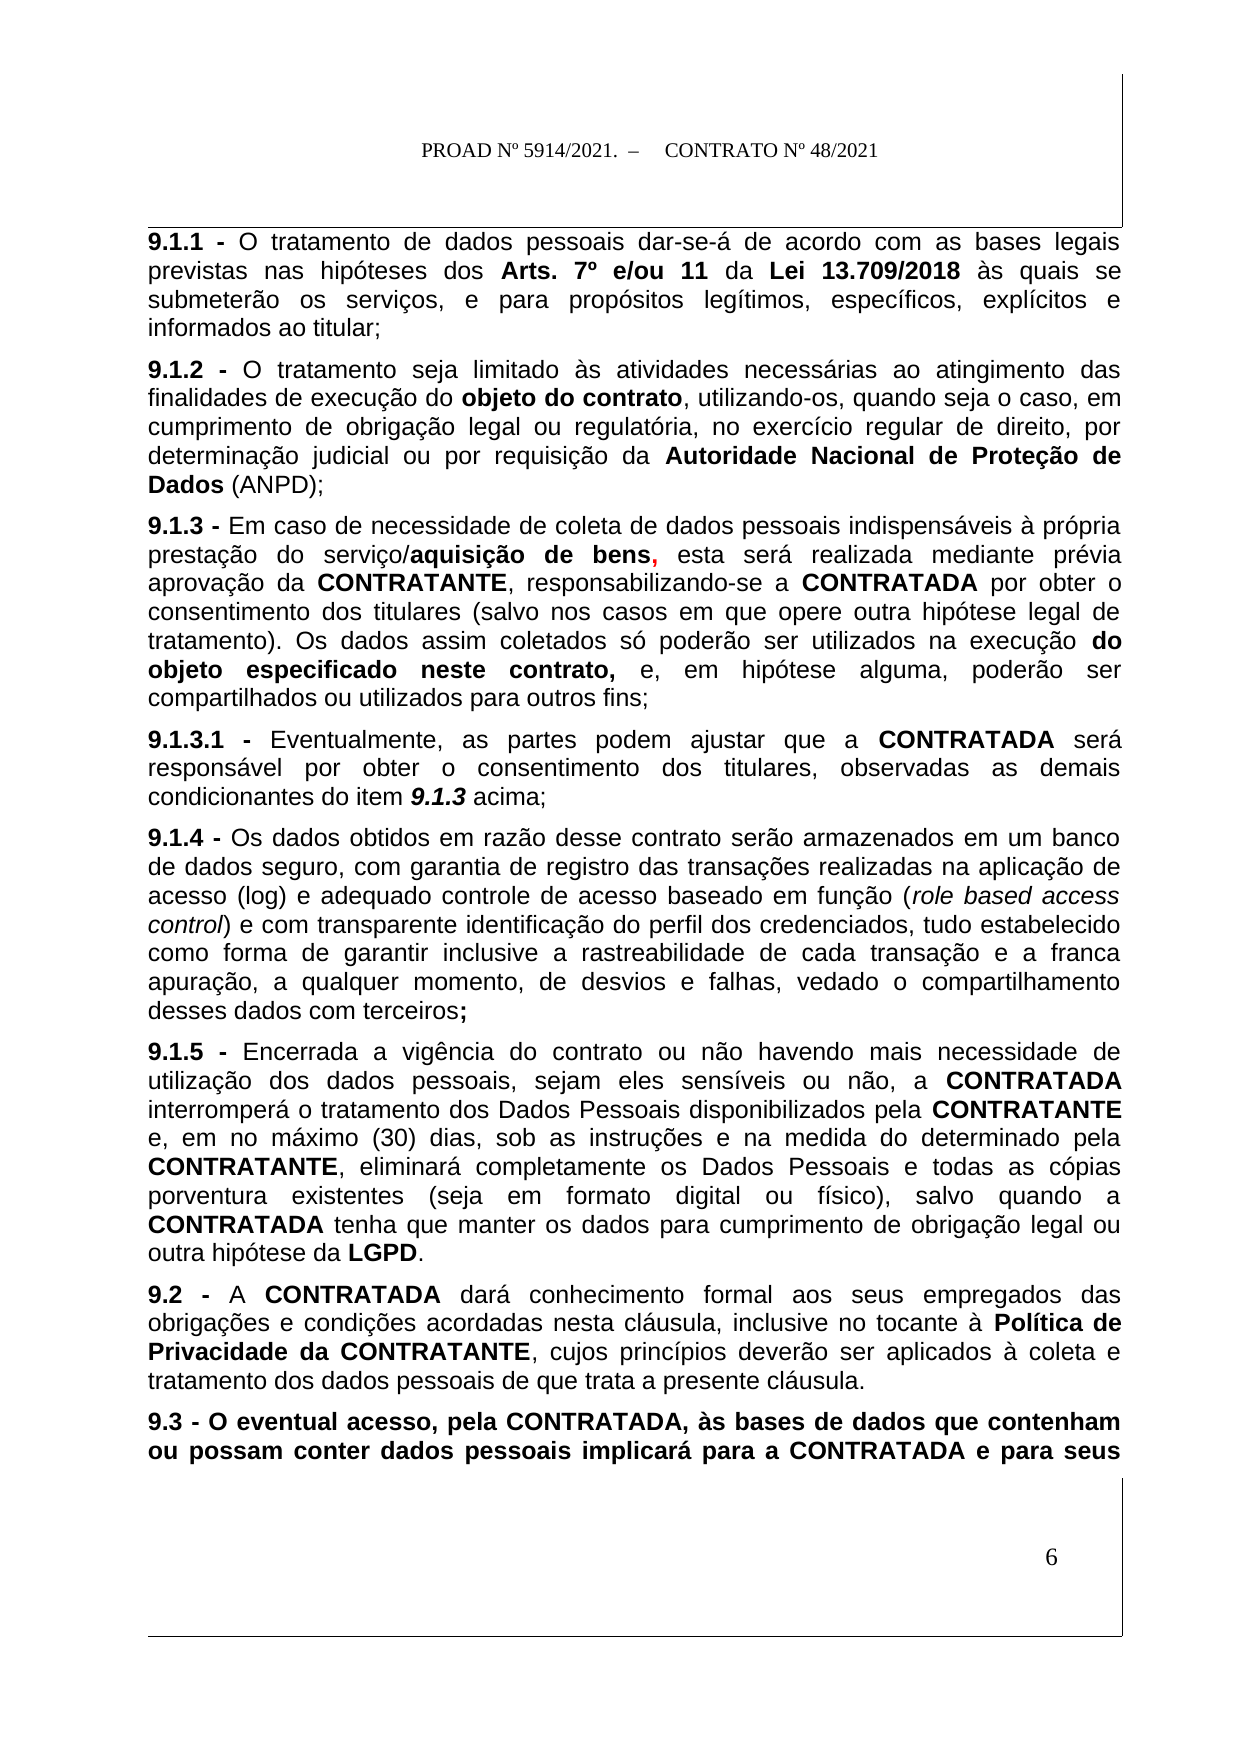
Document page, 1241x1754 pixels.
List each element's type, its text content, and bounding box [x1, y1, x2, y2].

text 9.1.3 - Em caso de necessidade de coleta de dados pessoais indispensáveis à própria prestação do serviço/aquisição de bens, esta será realizada mediante prévia aprovação da CONTRATANTE, responsabilizando-se a CONTRATADA por obter o consentimento dos titulares (salvo nos casos em que opere outra hipótese legal de tratamento). Os dados assim coletados só poderão ser utilizados na execução do objeto especificado neste contrato, e, em hipótese alguma, poderão ser compartilhados ou utilizados para outros fins; [148, 511, 1122, 712]
text 9.1.4 - Os dados obtidos em razão desse contrato serão armazenados em um banco de dados seguro, com garantia de registro das transações realizadas na aplicação de acesso (log) e adequado controle de acesso baseado em função (role based access control) e com transparente identificação do perfil dos credenciados, tudo estabelecido como forma de garantir inclusive a rastreabilidade de cada transação e a franca apuração, a qualquer momento, de desvios e falhas, vedado o compartilhamento desses dados com terceiros; [148, 823, 1122, 1024]
text 9.2 - A CONTRATADA dará conhecimento formal aos seus empregados das obrigações e condições acordadas nesta cláusula, inclusive no tocante à Política de Privacidade da CONTRATANTE, cujos princípios deverão ser aplicados à coleta e tratamento dos dados pessoais de que trata a presente cláusula. [148, 1279, 1122, 1394]
text 9.1.2 - O tratamento seja limitado às atividades necessárias ao atingimento das finalidades de execução do objeto do contrato, utilizando-os, quando seja o caso, em cumprimento de obrigação legal ou regulatória, no exercício regular de direito, por determinação judicial ou por requisição da Autoridade Nacional de Proteção de Dados (ANPD); [148, 354, 1122, 498]
text 9.1.3.1 - Eventualmente, as partes podem ajustar que a CONTRATADA será responsável por obter o consentimento dos titulares, observadas as demais condicionantes do item 9.1.3 acima; [148, 724, 1122, 811]
text 9.1.1 - O tratamento de dados pessoais dar-se-á de acordo com as bases legais previstas nas hipóteses dos Arts. 7º e/ou 11 da Lei 13.709/2018 às quais se submeterão os serviços, e para propósitos legítimos, específicos, explícitos e informados ao titular; [148, 227, 1122, 342]
text 9.1.5 - Encerrada a vigência do contrato ou não havendo mais necessidade de utilização dos dados pessoais, sejam eles sensíveis ou não, a CONTRATADA interromperá o tratamento dos Dados Pessoais disponibilizados pela CONTRATANTE e, em no máximo (30) dias, sob as instruções e na medida do determinado pela CONTRATANTE, eliminará completamente os Dados Pessoais e todas as cópias porventura existentes (seja em formato digital ou físico), salvo quando a CONTRATADA tenha que manter os dados para cumprimento de obrigação legal ou outra hipótese da LGPD. [148, 1037, 1122, 1267]
text 9.3 - O eventual acesso, pela CONTRATADA, às bases de dados que contenham ou possam conter dados pessoais implicará para a CONTRATADA e para seus [148, 1407, 1122, 1464]
